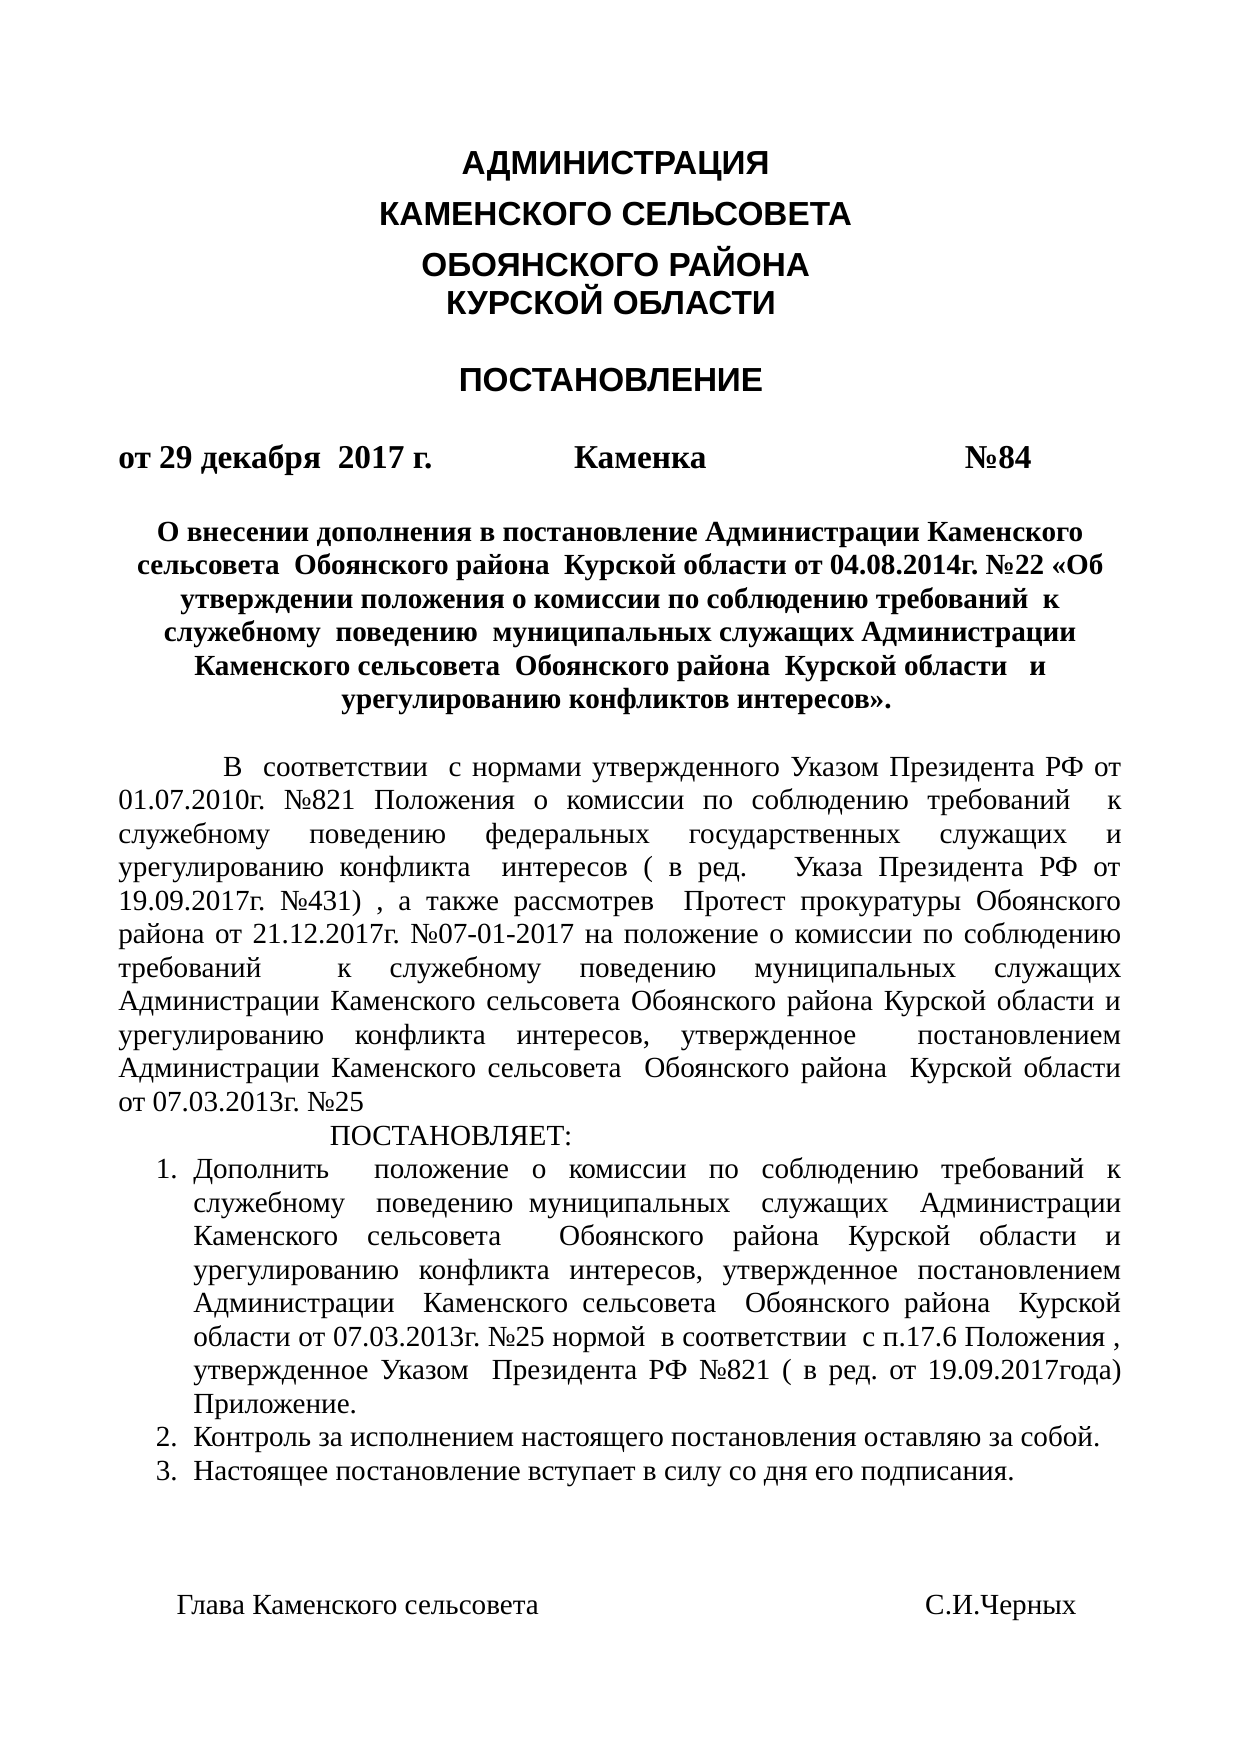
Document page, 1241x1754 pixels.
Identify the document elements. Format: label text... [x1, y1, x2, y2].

title АДМИНИСТРАЦИЯ [118, 143, 1122, 182]
list Дополнить положение о комиссии по соблюдению требований к служебному поведению муниципальных служащих Администрации Каменского сельсовета Обоянского района Курской области и урегулированию конфликта интересов, утвержденное постановлением Администрации Каменского сельсовета Обоянского района Курской области от 07.03.2013г. №25 нормой в соответствии с п.17.6 Положения , утвержденное Указом Президента РФ №821 ( в ред. от 19.09.2017года) Приложение. [156, 1151, 1122, 1419]
text ПОСТАНОВЛЯЕТ: [118, 1118, 1122, 1151]
list Контроль за исполнением настоящего постановления оставляю за собой. [156, 1419, 1122, 1453]
list Настоящее постановление вступает в силу со дня его подписания. [156, 1453, 1122, 1487]
subtitle КУРСКОЙ ОБЛАСТИ [118, 283, 1122, 322]
text ОБОЯНСКОГО РАЙОНА [118, 245, 1122, 283]
text ПОСТАНОВЛЕНИЕ [118, 360, 1122, 399]
text КАМЕНСКОГО СЕЛЬСОВЕТА [118, 194, 1122, 232]
text О внесении дополнения в постановление Администрации Каменского сельсовета Обоянского района Курской области от 04.08.2014г. №22 «Об утверждении положения о комиссии по соблюдению требований к служебному поведению муниципальных служащих Администрации Каменского сельсовета Обоянского района Курской области и урегулированию конфликтов интересов». [118, 514, 1122, 715]
text В соответствии с нормами утвержденного Указом Президента РФ от 01.07.2010г. №821 Положения о комиссии по соблюдению требований к служебному поведению федеральных государственных служащих и урегулированию конфликта интересов ( в ред. Указа Президента РФ от 19.09.2017г. №431) , а также рассмотрев Протест прокуратуры Обоянского района от 21.12.2017г. №07-01-2017 на положение о комиссии по соблюдению требований к служебному поведению муниципальных служащих Администрации Каменского сельсовета Обоянского района Курской области и урегулированию конфликта интересов, утвержденное постановлением Администрации Каменского сельсовета Обоянского района Курской области от 07.03.2013г. №25 [118, 749, 1122, 1118]
text от 29 декабря 2017 г. Каменка №84 [118, 437, 1122, 476]
text Глава Каменского сельсовета С.И.Черных [118, 1587, 1122, 1621]
